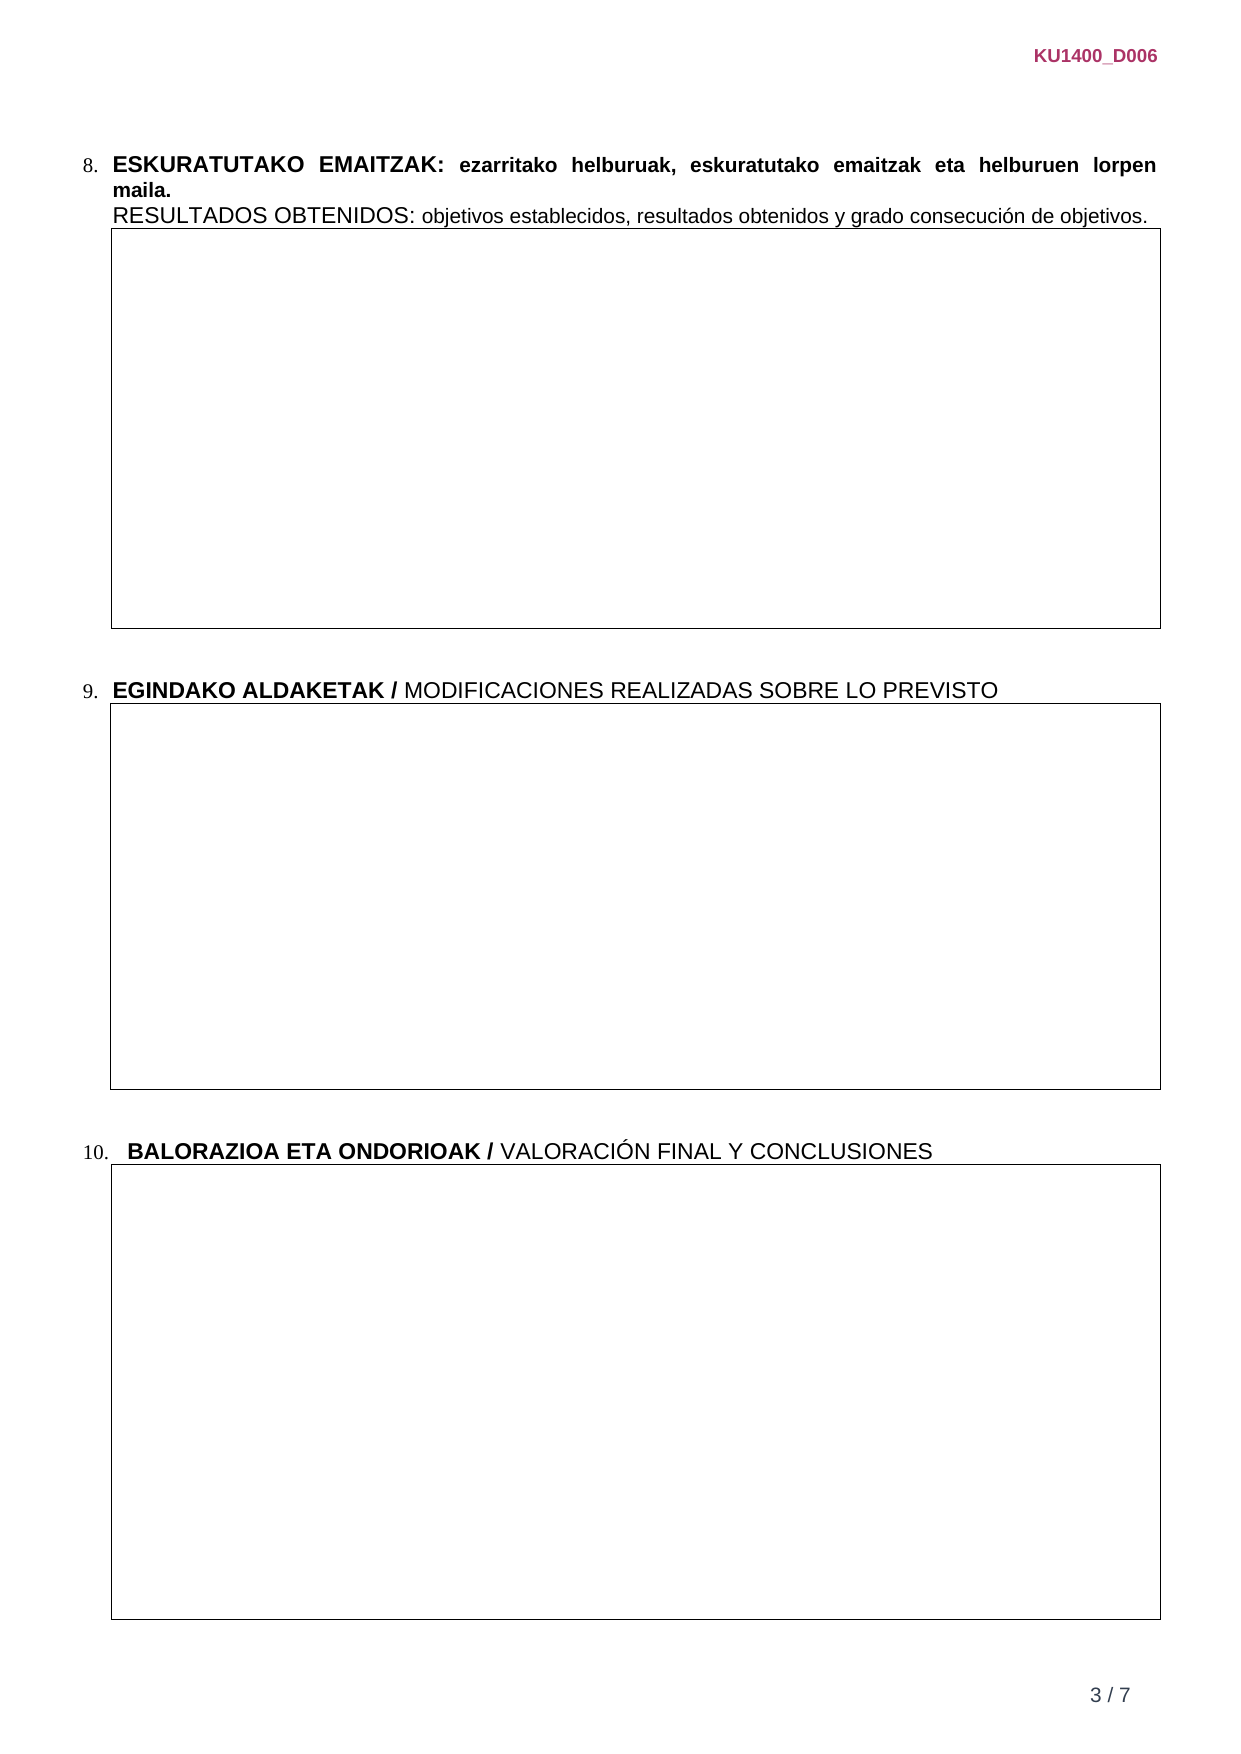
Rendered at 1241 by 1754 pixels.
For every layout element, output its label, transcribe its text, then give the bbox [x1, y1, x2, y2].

list BALORAZIOA ETA ONDORIOAK / VALORACIÓN FINAL Y CONCLUSIONES [83, 1138, 1157, 1164]
list EGINDAKO ALDAKETAK / MODIFICACIONES REALIZADAS SOBRE LO PREVISTO [83, 677, 1157, 703]
list ESKURATUTAKO EMAITZAK: ezarritako helburuak, eskuratutako emaitzak eta helburuen lorpen maila. [83, 151, 1157, 202]
table_header [112, 229, 1160, 628]
table_header [112, 1165, 1160, 1619]
table_header [111, 704, 1160, 1089]
text RESULTADOS OBTENIDOS: objetivos establecidos, resultados obtenidos y grado consecución de objetivos. [112, 202, 1157, 228]
